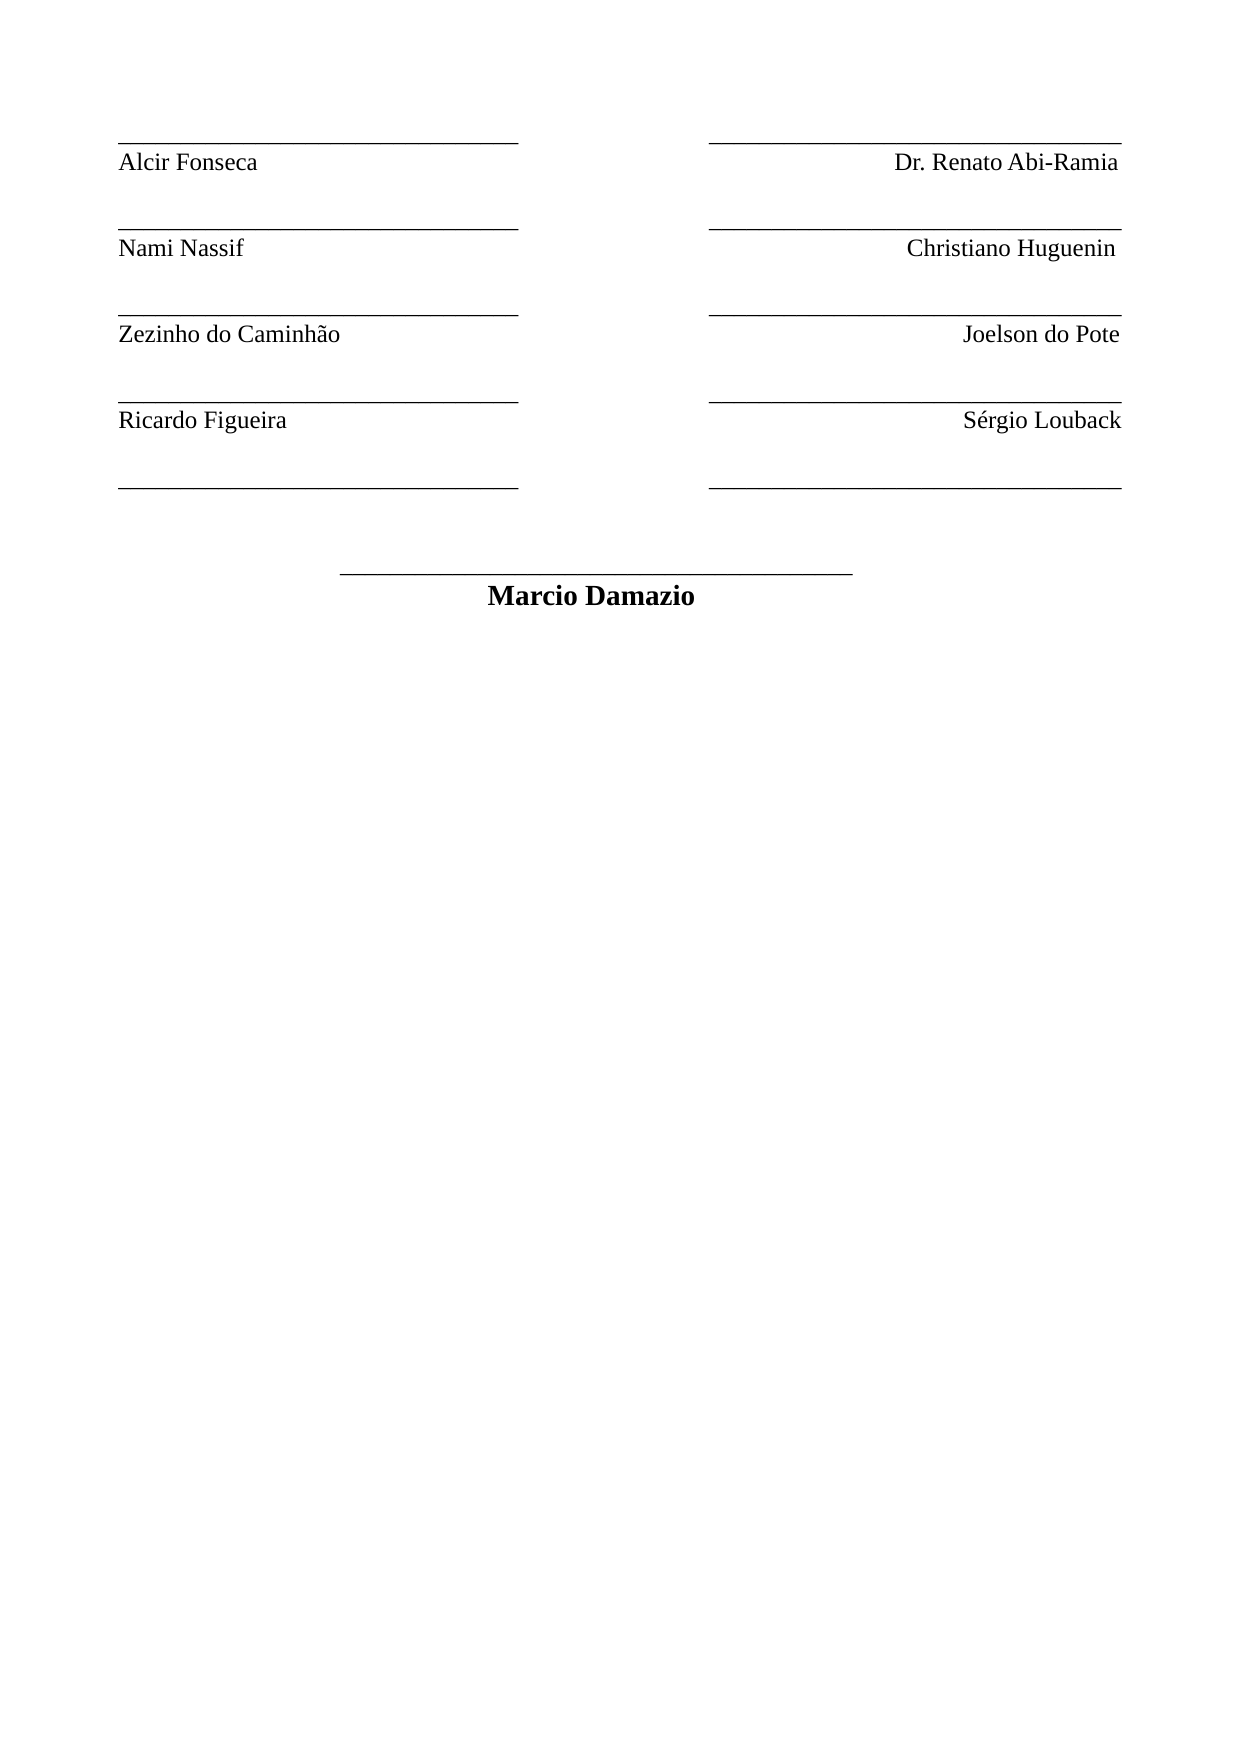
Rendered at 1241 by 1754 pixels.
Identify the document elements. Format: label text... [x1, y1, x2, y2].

text ________________________________ _________________________________ [118, 118, 1122, 147]
text _________________________________________ [118, 549, 1122, 578]
text Ricardo Figueira Sérgio Louback [118, 406, 1122, 434]
text Zezinho do Caminhão Joelson do Pote [118, 319, 1122, 348]
text ________________________________ _________________________________ [118, 204, 1122, 233]
text ________________________________ _________________________________ [118, 463, 1122, 492]
text Marcio Damazio [118, 578, 1122, 612]
text ________________________________ _________________________________ [118, 377, 1122, 406]
text Alcir Fonseca Dr. Renato Abi-Ramia [118, 147, 1122, 176]
text ________________________________ _________________________________ [118, 291, 1122, 319]
text Nami Nassif Christiano Huguenin [118, 233, 1122, 262]
